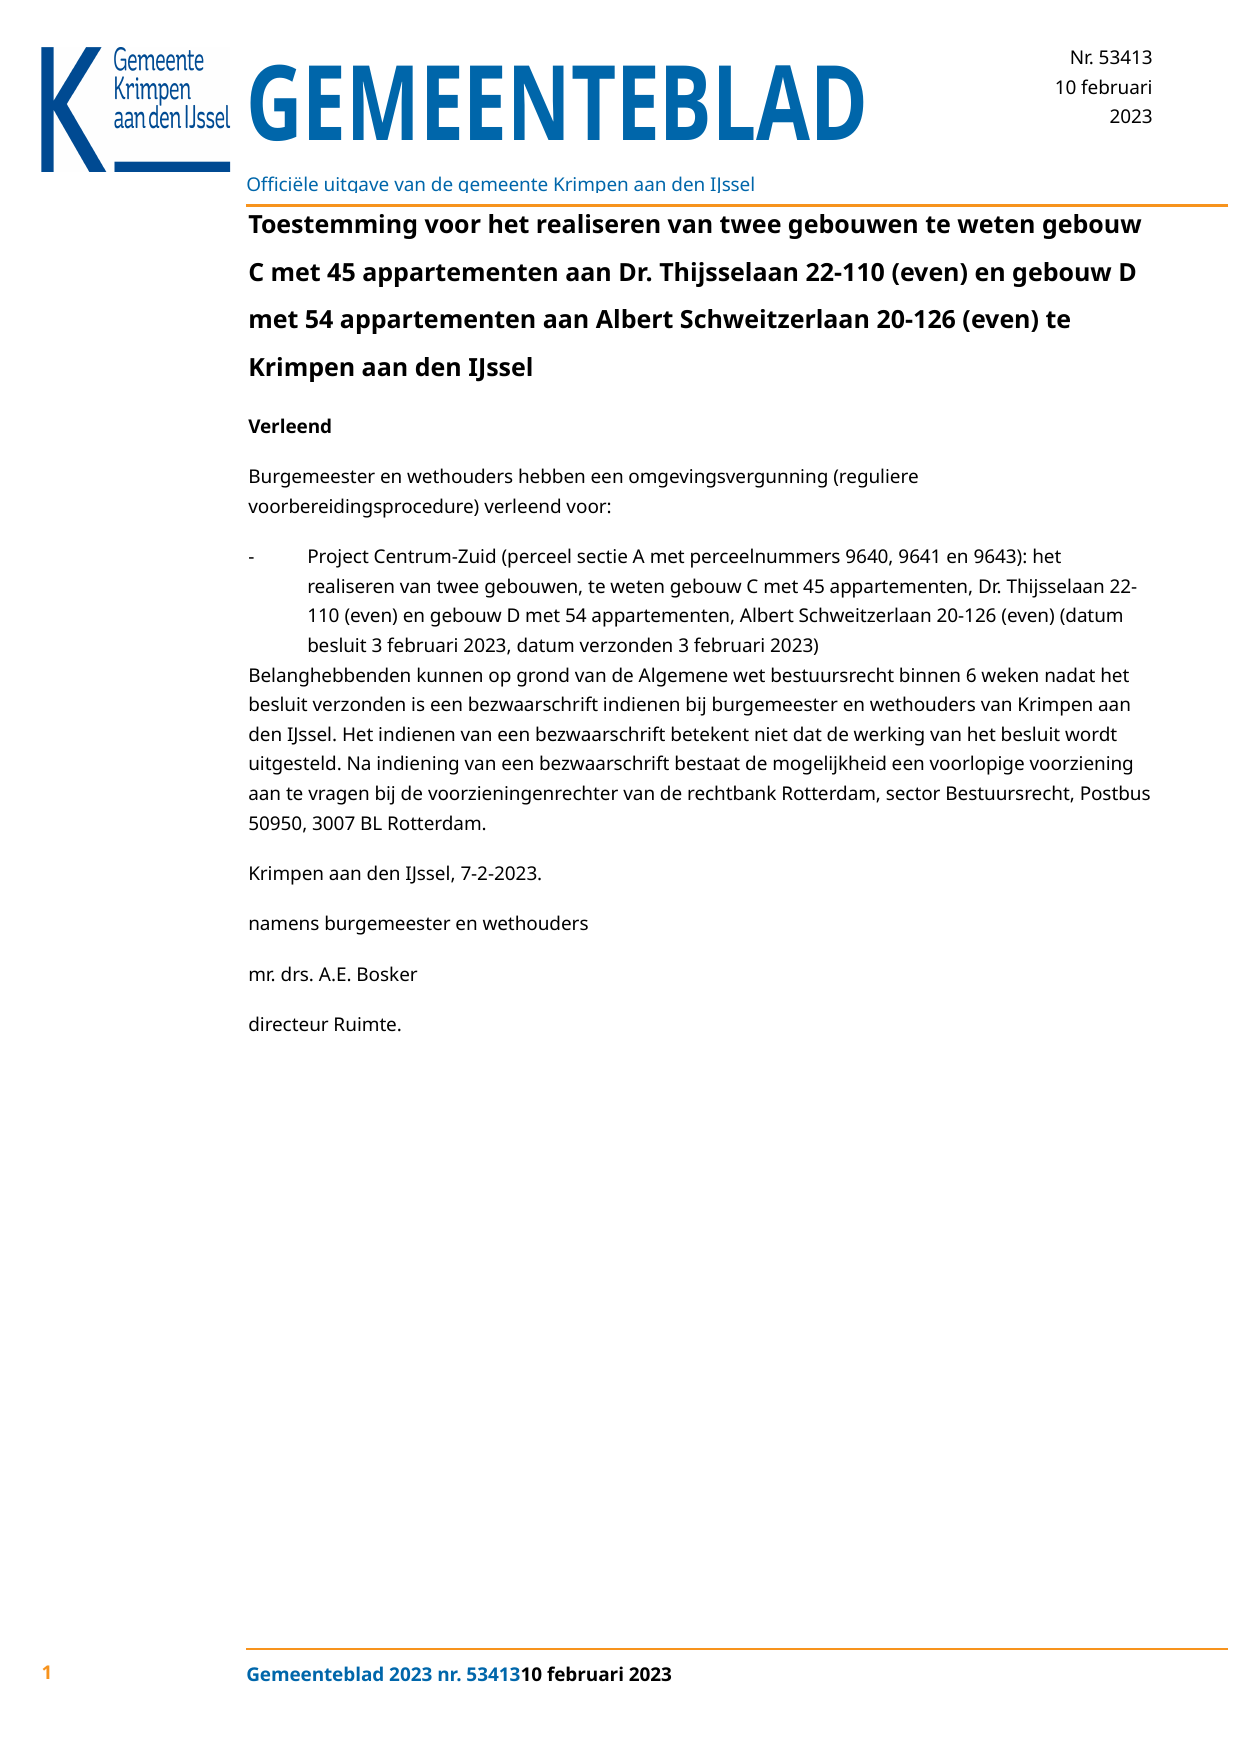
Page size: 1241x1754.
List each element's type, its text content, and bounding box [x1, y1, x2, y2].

text Belanghebbenden kunnen op grond van de Algemene wet bestuursrecht binnen 6 weken nadat het besluit verzonden is een bezwaarschrift indienen bij burgemeester en wethouders van Krimpen aan den IJssel. Het indienen van een bezwaarschrift betekent niet dat de werking van het besluit wordt uitgesteld. Na indiening van een bezwaarschrift bestaat de mogelijkheid een voorlopige voorziening aan te vragen bij de voorzieningenrechter van de rechtbank Rotterdam, sector Bestuursrecht, Postbus 50950, 3007 BL Rotterdam. [248, 662, 1152, 836]
text Toestemming voor het realiseren van twee gebouwen te weten gebouw C met 45 appartementen aan Dr. Thijsselaan 22-110 (even) en gebouw D met 54 appartementen aan Albert Schweitzerlaan 20-126 (even) te Krimpen aan den IJssel [248, 207, 1152, 384]
text mr. drs. A.E. Bosker [248, 961, 1152, 987]
text Burgemeester en wethouders hebben een omgevingsvergunning (reguliere voorbereidingsprocedure) verleend voor: [248, 463, 1152, 519]
text directeur Ruimte. [248, 1011, 1152, 1037]
list Project Centrum-Zuid (perceel sectie A met perceelnummers 9640, 9641 en 9643): het realiseren van twee gebouwen, te weten gebouw C met 45 appartementen, Dr. Thijsselaan 22-110 (even) en gebouw D met 54 appartementen, Albert Schweitzerlaan 20-126 (even) (datum besluit 3 februari 2023, datum verzonden 3 februari 2023) [248, 543, 1152, 658]
text Verleend [248, 413, 1152, 439]
text namens burgemeester en wethouders [248, 911, 1152, 936]
text Krimpen aan den IJssel, 7-2-2023. [248, 860, 1152, 886]
picture [41, 47, 231, 172]
